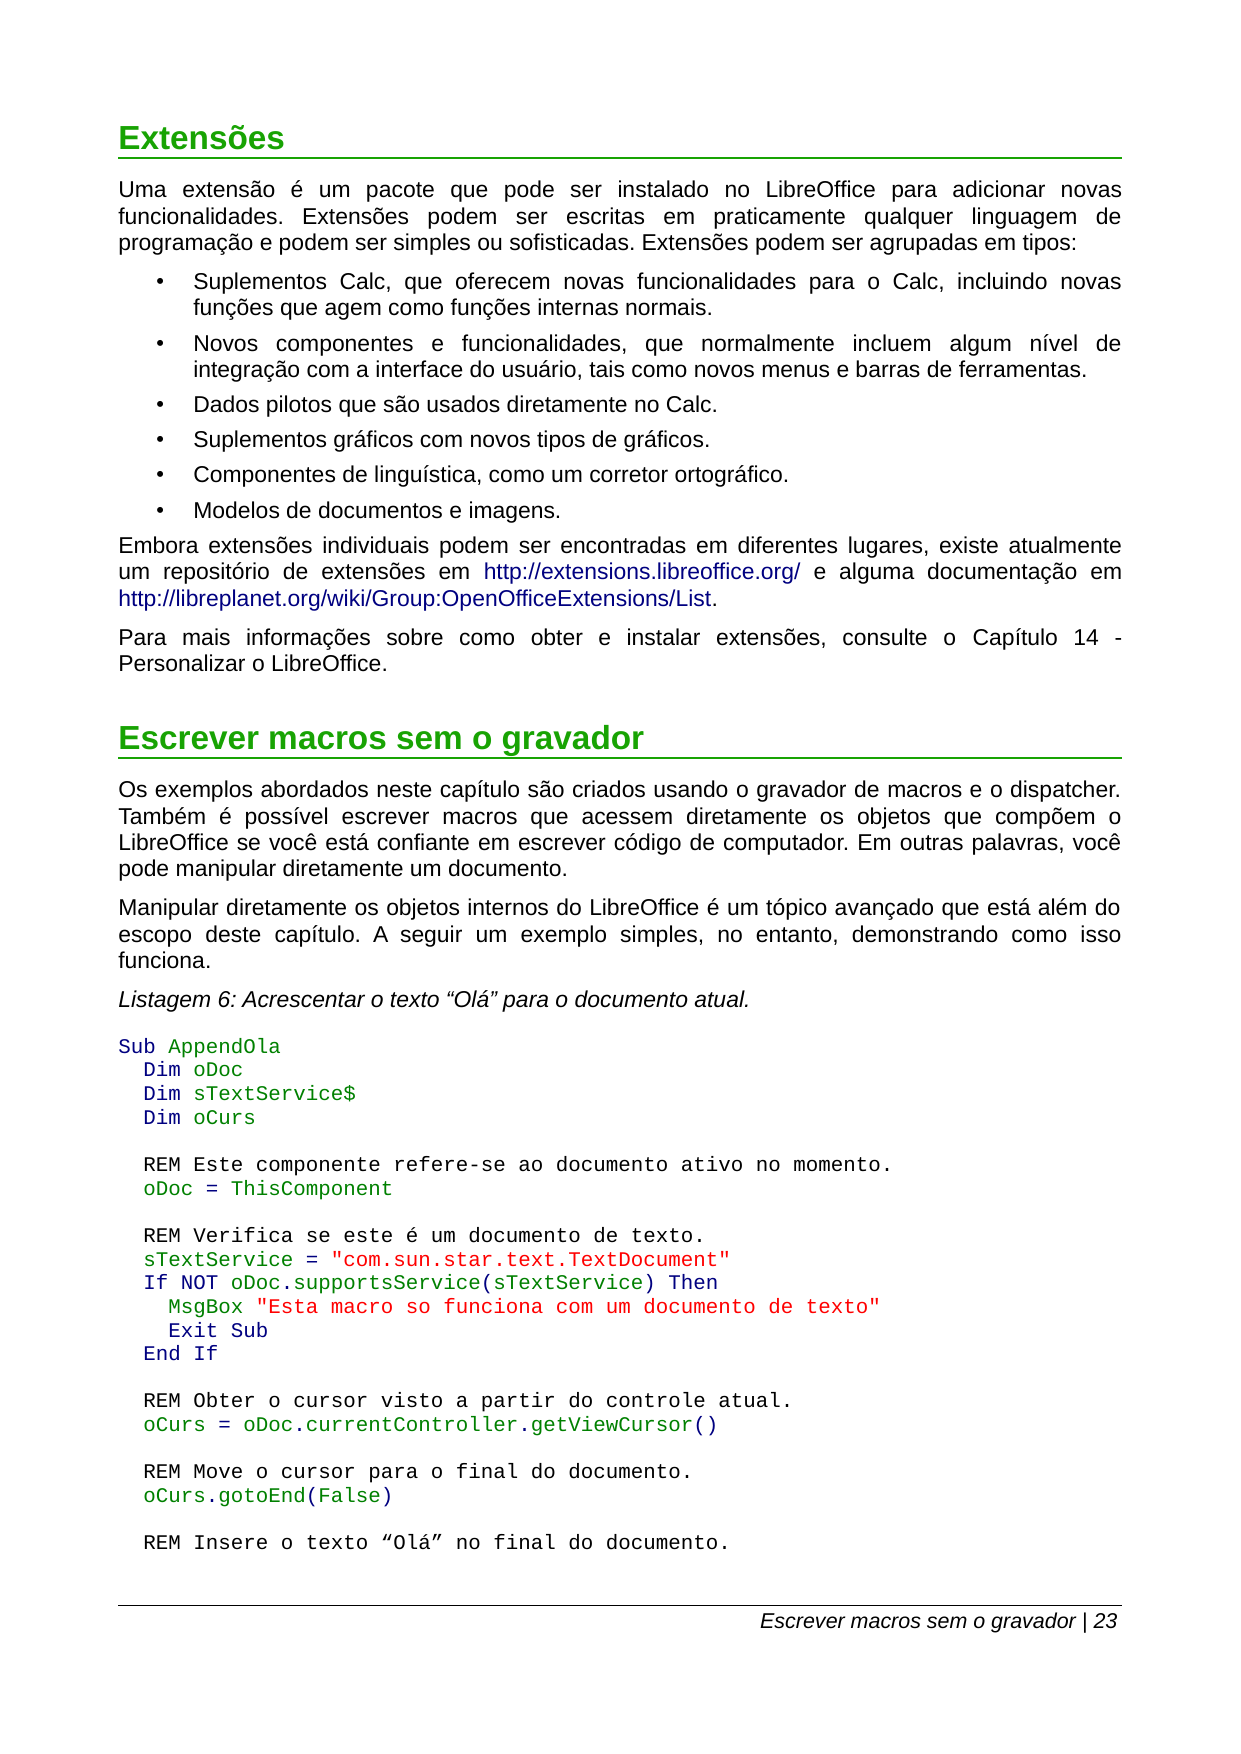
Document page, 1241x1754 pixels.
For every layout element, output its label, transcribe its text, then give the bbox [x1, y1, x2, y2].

text MsgBox "Esta macro so funciona com um documento de texto" [118, 1296, 1122, 1319]
text Para mais informações sobre como obter e instalar extensões, consulte o Capítulo 14 - Personalizar o LibreOffice. [118, 623, 1122, 676]
text Sub AppendOla [118, 1036, 1122, 1059]
text If NOT oDoc.supportsService(sTextService) Then [118, 1272, 1122, 1296]
text REM Este componente refere-se ao documento ativo no momento. [118, 1154, 1122, 1178]
text oCurs.gotoEnd(False) [118, 1485, 1122, 1509]
text Exit Sub [118, 1319, 1122, 1343]
text Dim sTextService$ [118, 1083, 1122, 1107]
list Uma extensão é um pacote que pode ser instalado no LibreOffice para adicionar novas funcionalidades. Extensões podem ser escritas em praticamente qualquer linguagem de programação e podem ser simples ou sofisticadas. Extensões podem ser agrupadas em tipos: [118, 176, 1122, 255]
text Listagem 6: Acrescentar o texto “Olá” para o documento atual. [118, 986, 1122, 1012]
list Modelos de documentos e imagens. [156, 497, 1122, 523]
text Embora extensões individuais podem ser encontradas em diferentes lugares, existe atualmente um repositório de extensões em http://extensions.libreoffice.org/ e alguma documentação em http://libreplanet.org/wiki/Group:OpenOfficeExtensions/List. [118, 532, 1122, 611]
text oCurs = oDoc.currentController.getViewCursor() [118, 1414, 1122, 1438]
text Dim oDoc [118, 1059, 1122, 1083]
text Dim oCurs [118, 1107, 1122, 1130]
text oDoc = ThisComponent [118, 1178, 1122, 1201]
list Suplementos gráficos com novos tipos de gráficos. [156, 426, 1122, 453]
subtitle Extensões [118, 118, 1122, 157]
list Componentes de linguística, como um corretor ortográfico. [156, 461, 1122, 488]
text Os exemplos abordados neste capítulo são criados usando o gravador de macros e o dispatcher. Também é possível escrever macros que acessem diretamente os objetos que compõem o LibreOffice se você está confiante em escrever código de computador. Em outras palavras, você pode manipular diretamente um documento. [118, 776, 1122, 882]
list Novos componentes e funcionalidades, que normalmente incluem algum nível de integração com a interface do usuário, tais como novos menus e barras de ferramentas. [156, 329, 1122, 382]
text REM Insere o texto “Olá” no final do documento. [118, 1532, 1122, 1556]
text REM Verifica se este é um documento de texto. [118, 1225, 1122, 1249]
subtitle Escrever macros sem o gravador [118, 718, 1122, 757]
text REM Move o cursor para o final do documento. [118, 1461, 1122, 1485]
list Dados pilotos que são usados diretamente no Calc. [156, 391, 1122, 417]
text sTextService = "com.sun.star.text.TextDocument" [118, 1249, 1122, 1272]
text Manipular diretamente os objetos internos do LibreOffice é um tópico avançado que está além do escopo deste capítulo. A seguir um exemplo simples, no entanto, demonstrando como isso funciona. [118, 894, 1122, 973]
text End If [118, 1343, 1122, 1367]
list Suplementos Calc, que oferecem novas funcionalidades para o Calc, incluindo novas funções que agem como funções internas normais. [156, 268, 1122, 321]
text REM Obter o cursor visto a partir do controle atual. [118, 1391, 1122, 1414]
